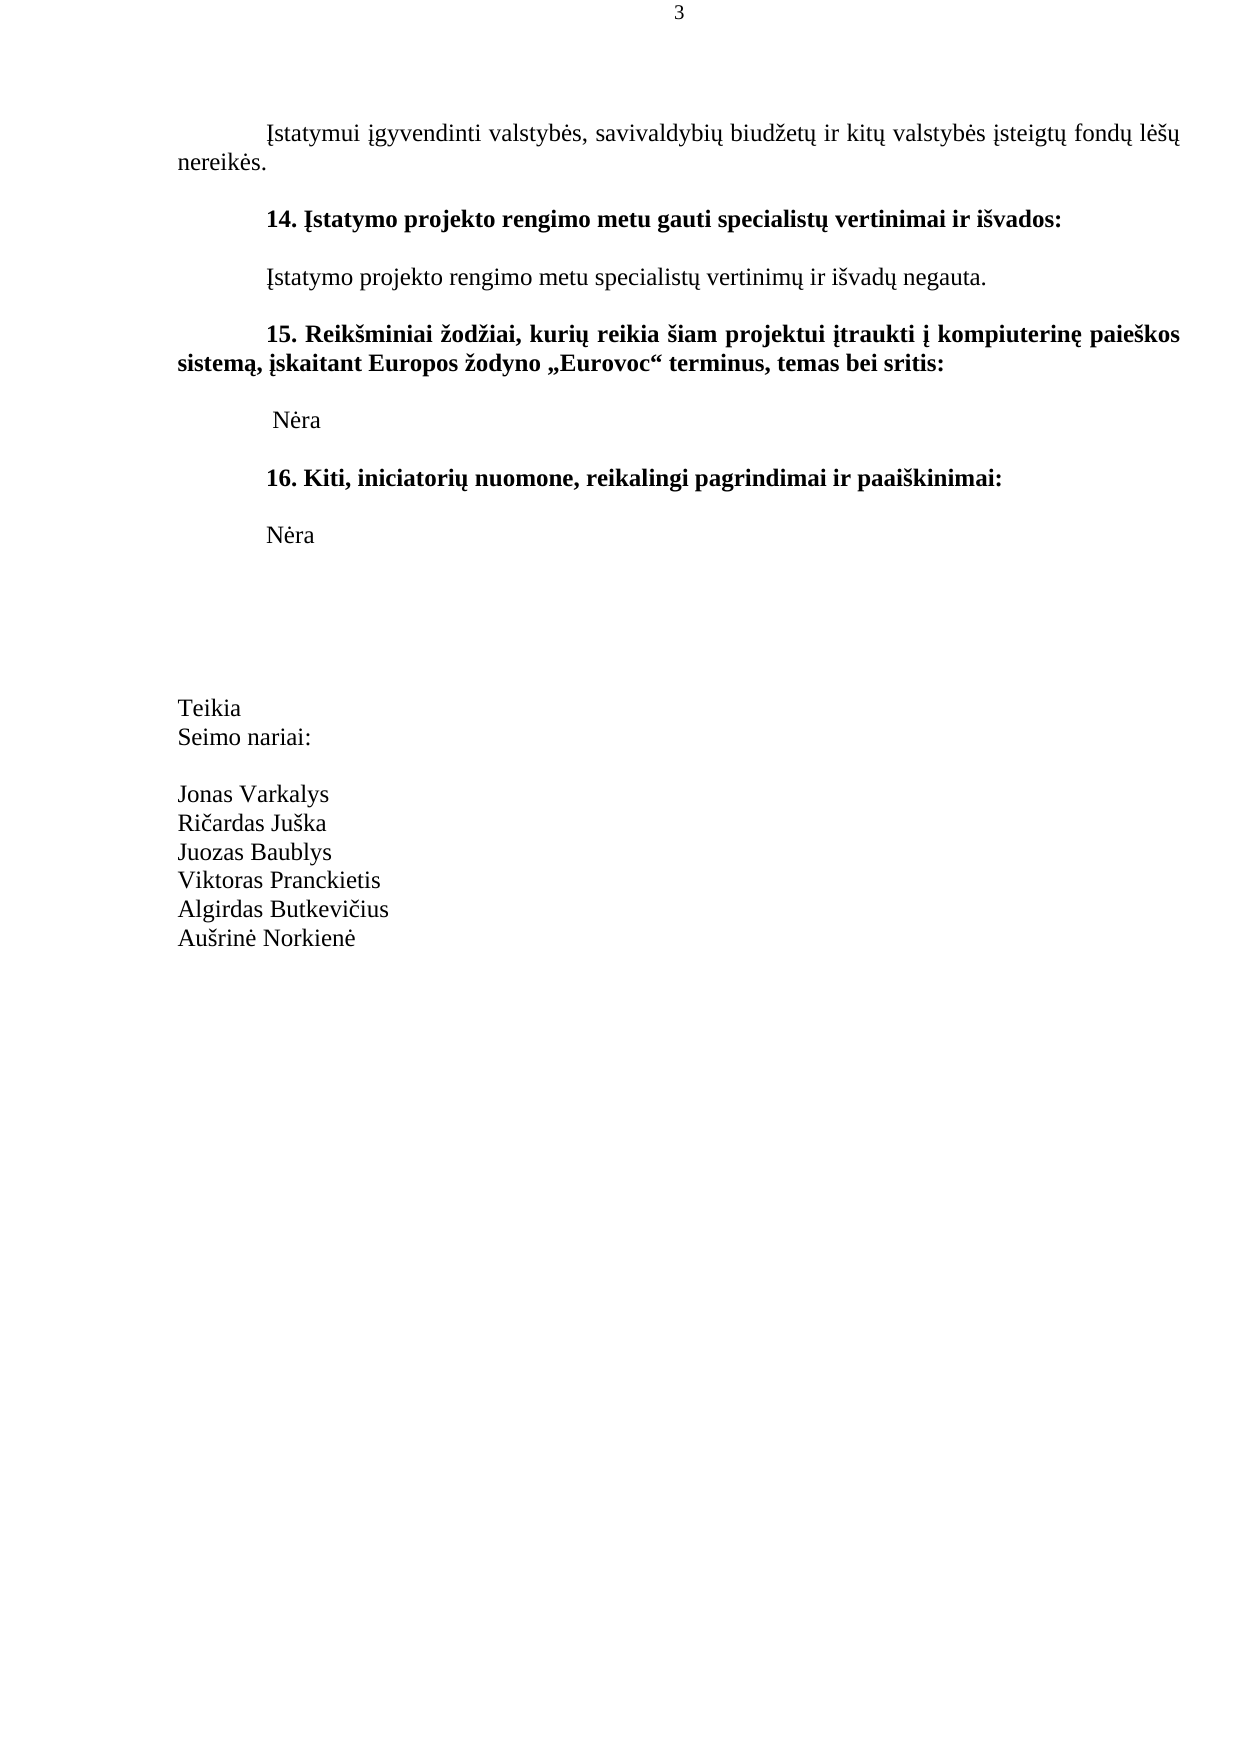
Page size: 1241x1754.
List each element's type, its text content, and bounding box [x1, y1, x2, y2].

text 14. Įstatymo projekto rengimo metu gauti specialistų vertinimai ir išvados: [177, 204, 1181, 233]
text Įstatymui įgyvendinti valstybės, savivaldybių biudžetų ir kitų valstybės įsteigtų fondų lėšų nereikės. [177, 118, 1181, 176]
text Juozas Baublys [177, 837, 1181, 866]
text Įstatymo projekto rengimo metu specialistų vertinimų ir išvadų negauta. [177, 262, 1181, 291]
text Ričardas Juška [177, 808, 1181, 837]
text Nėra [177, 406, 1181, 434]
text Nėra [177, 521, 1181, 549]
text 16. Kiti, iniciatorių nuomone, reikalingi pagrindimai ir paaiškinimai: [177, 463, 1181, 492]
text Teikia [177, 693, 1181, 722]
text Viktoras Pranckietis [177, 866, 1181, 894]
text 15. Reikšminiai žodžiai, kurių reikia šiam projektui įtraukti į kompiuterinę paieškos sistemą, įskaitant Europos žodyno „Eurovoc“ terminus, temas bei sritis: [177, 319, 1181, 377]
text Seimo nariai: [177, 722, 1181, 751]
text Aušrinė Norkienė [177, 923, 1181, 952]
text Algirdas Butkevičius [177, 894, 1181, 923]
text Jonas Varkalys [177, 779, 1181, 808]
